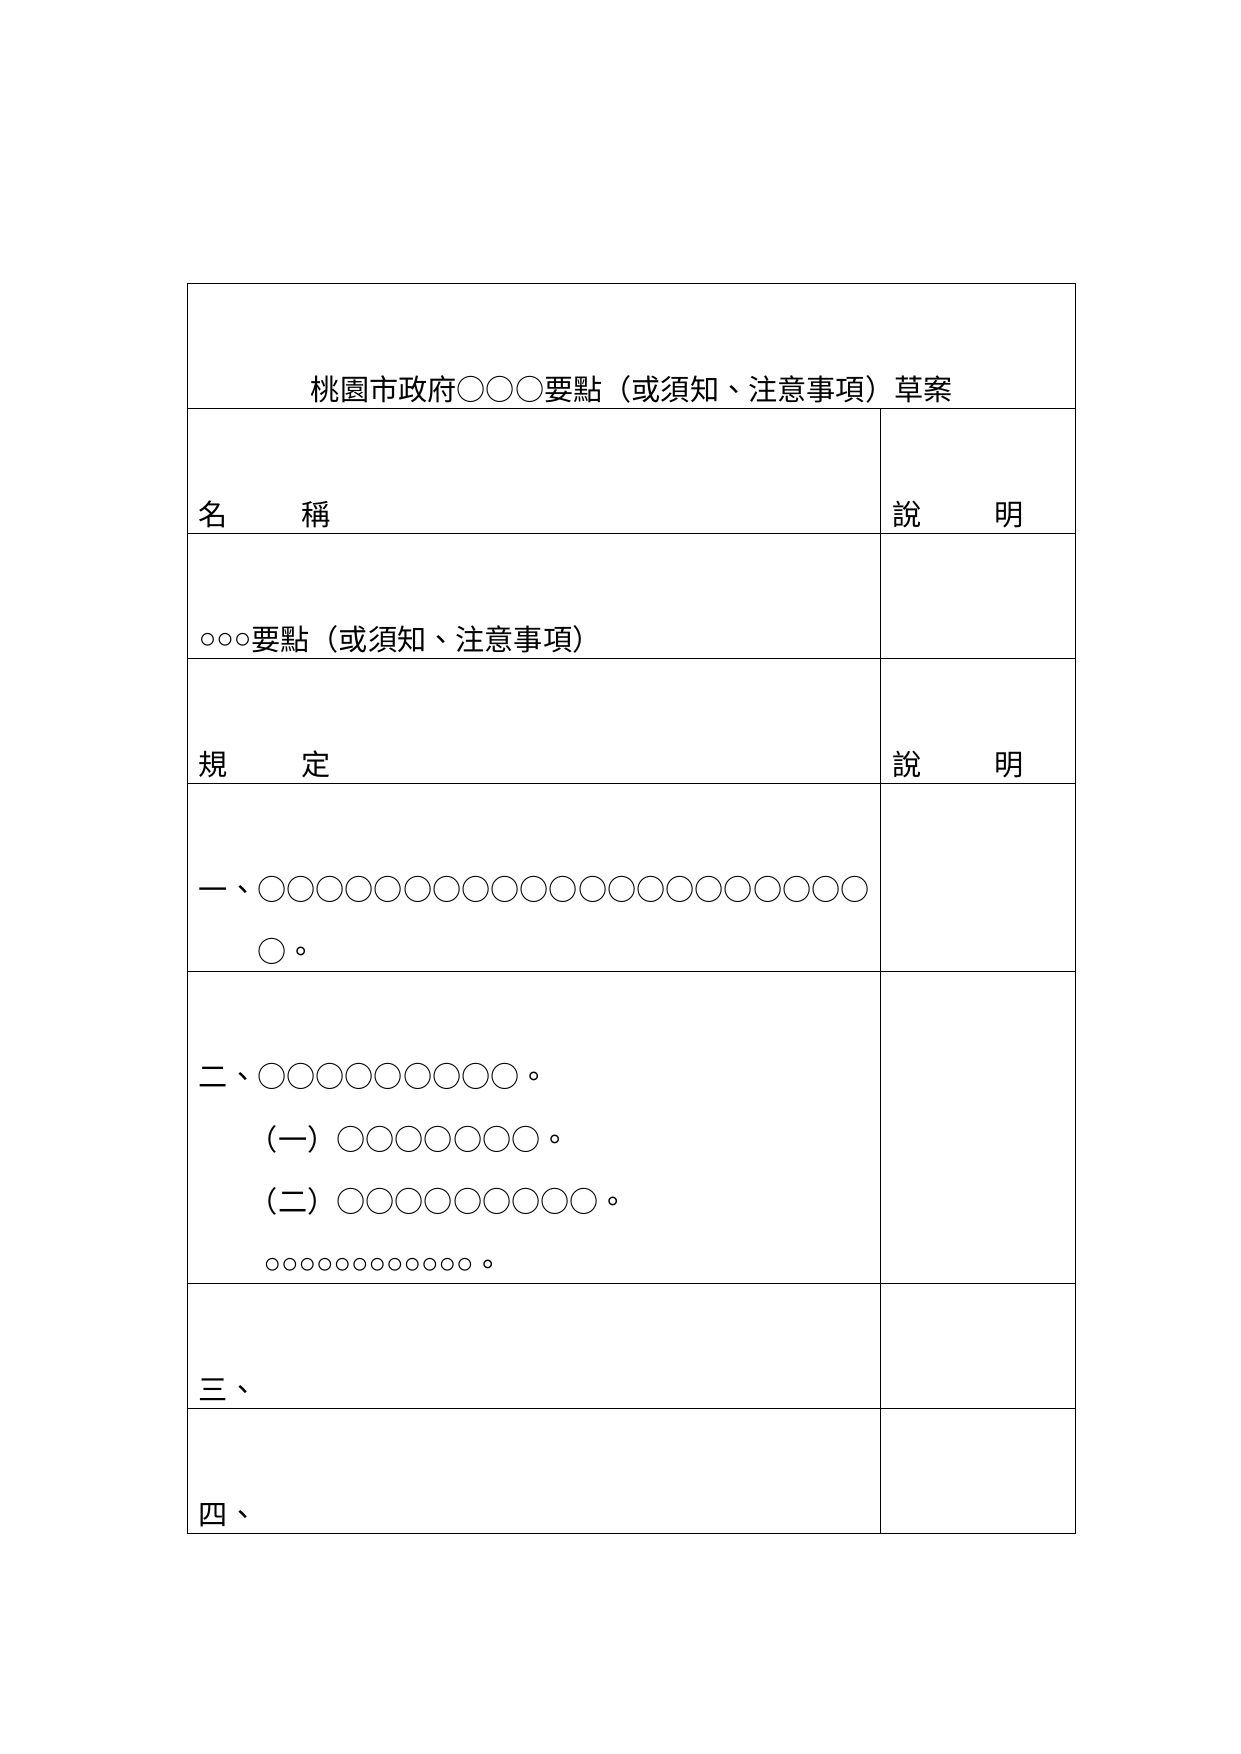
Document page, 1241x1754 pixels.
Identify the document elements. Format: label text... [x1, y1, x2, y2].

table_cell ○○○要點（或須知、注意事項） [188, 534, 880, 658]
table_cell [881, 784, 1075, 971]
table_cell 一、○○○○○○○○○○○○○○○○○○○○○○。 [188, 784, 880, 971]
table_cell 二、○○○○○○○○○。 （一）○○○○○○○。 （二）○○○○○○○○○。 ○○○○○○○○○○○○。 [188, 972, 880, 1283]
table_cell 名 稱 [188, 409, 880, 533]
table_cell [881, 972, 1075, 1283]
table_cell 說 明 [881, 659, 1075, 783]
table_header 桃園市政府○○○要點（或須知、注意事項）草案 [188, 284, 1075, 408]
table_cell [881, 1284, 1075, 1408]
table_cell 規 定 [188, 659, 880, 783]
table_cell 說 明 [881, 409, 1075, 533]
table_cell [881, 534, 1075, 658]
table_cell 四、 [188, 1409, 880, 1533]
table_cell [881, 1409, 1075, 1533]
table_cell 三、 [188, 1284, 880, 1408]
